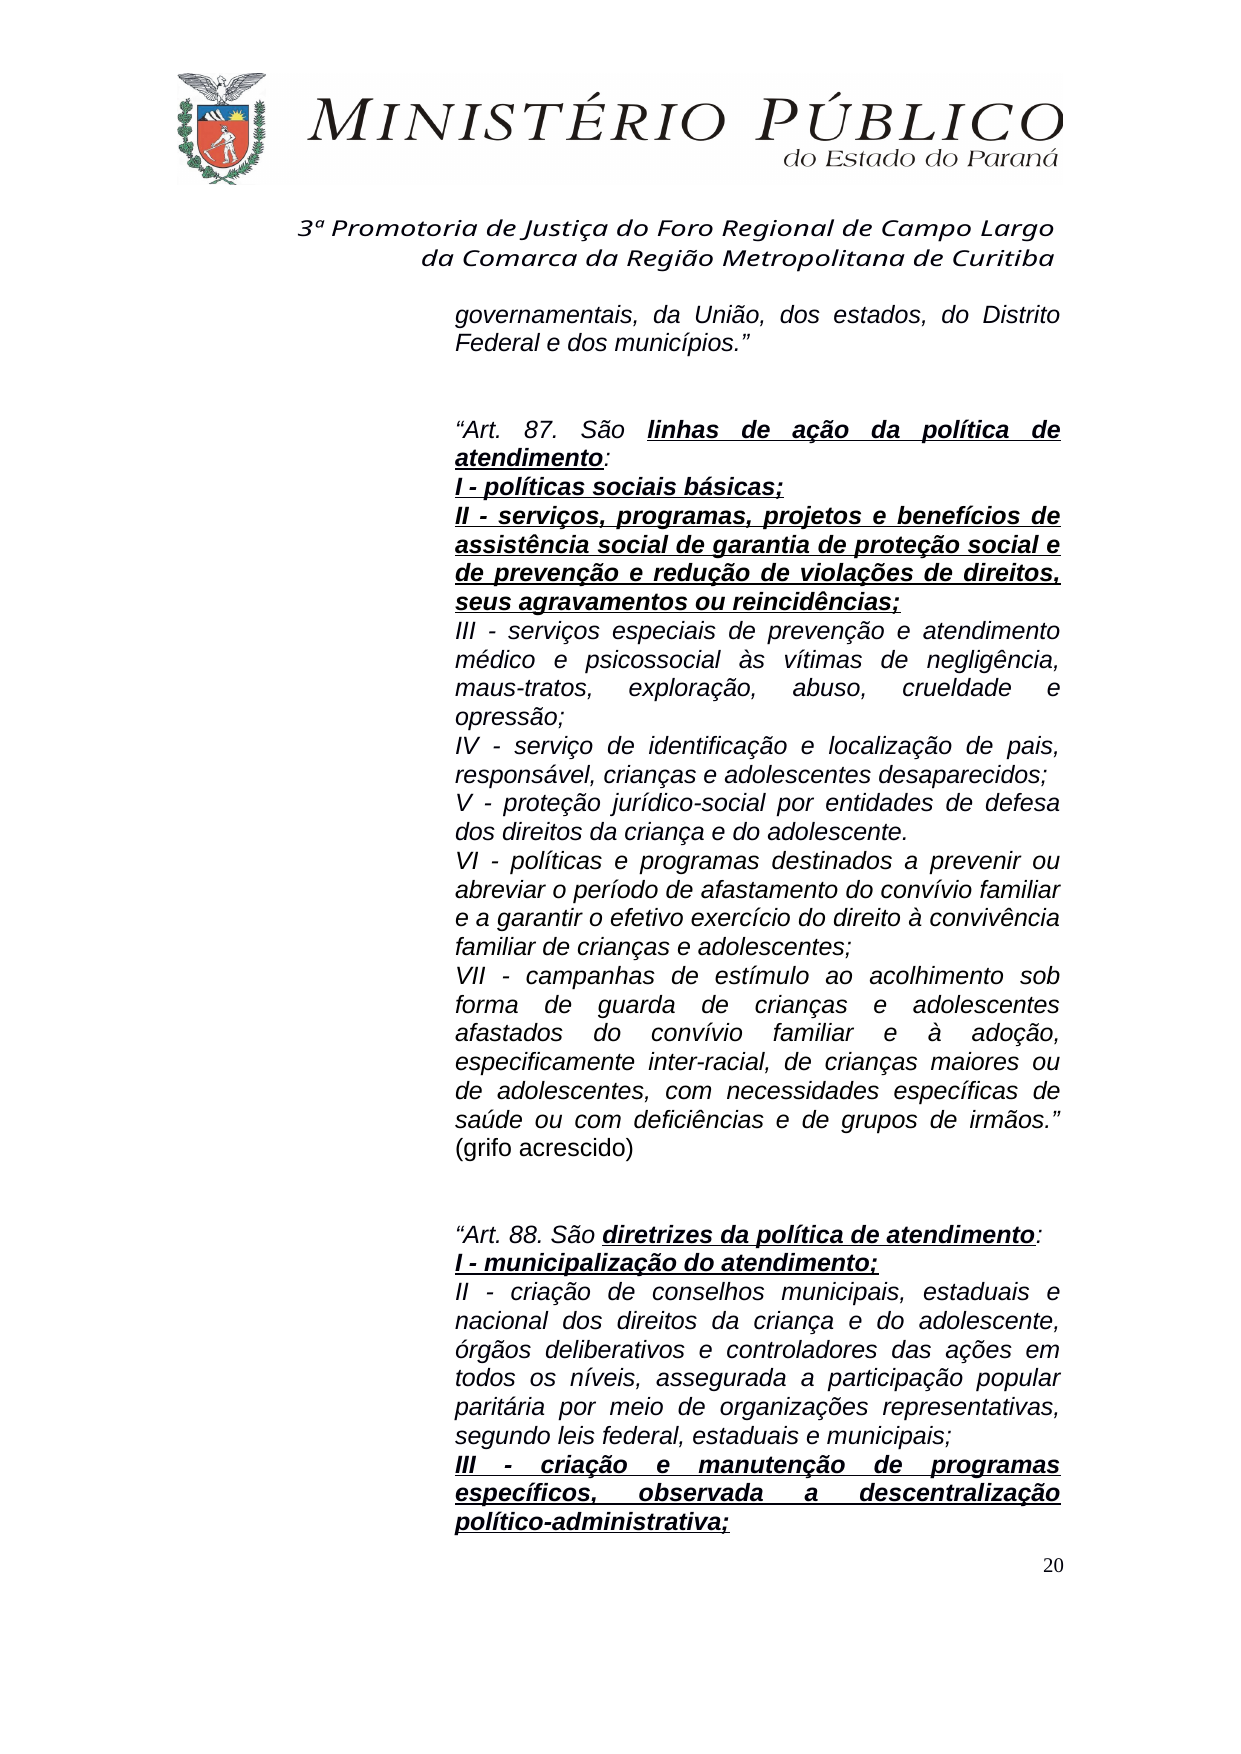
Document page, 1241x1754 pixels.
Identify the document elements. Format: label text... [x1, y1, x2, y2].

text I - municipalização do atendimento; [455, 1248, 1063, 1277]
text II - serviços, programas, projetos e benefícios de assistência social de garantia de proteção social e de prevenção e redução de violações de direitos, seus agravamentos ou reincidências; [455, 501, 1063, 616]
text VI - políticas e programas destinados a prevenir ou abreviar o período de afastamento do convívio familiar e a garantir o efetivo exercício do direito à convivência familiar de crianças e adolescentes; [455, 846, 1063, 961]
text II - criação de conselhos municipais, estaduais e nacional dos direitos da criança e do adolescente, órgãos deliberativos e controladores das ações em todos os níveis, assegurada a participação popular paritária por meio de organizações representativas, segundo leis federal, estaduais e municipais; [455, 1277, 1063, 1449]
text V - proteção jurídico-social por entidades de defesa dos direitos da criança e do adolescente. [455, 788, 1063, 846]
text “Art. 87. São linhas de ação da política de atendimento: [455, 414, 1063, 472]
text I - políticas sociais básicas; [455, 472, 1063, 501]
text IV - serviço de identificação e localização de pais, responsável, crianças e adolescentes desaparecidos; [455, 731, 1063, 788]
text III - criação e manutenção de programas específicos, observada a descentralização político-administrativa; [455, 1449, 1063, 1536]
text “Art. 88. São diretrizes da política de atendimento: [455, 1219, 1063, 1248]
text III - serviços especiais de prevenção e atendimento médico e psicossocial às vítimas de negligência, maus-tratos, exploração, abuso, crueldade e opressão; [455, 616, 1063, 731]
text governamentais, da União, dos estados, do Distrito Federal e dos municípios.” [455, 299, 1063, 357]
text VII - campanhas de estímulo ao acolhimento sob forma de guarda de crianças e adolescentes afastados do convívio familiar e à adoção, especificamente inter-racial, de crianças maiores ou de adolescentes, com necessidades específicas de saúde ou com deficiências e de grupos de irmãos.” (grifo acrescido) [455, 961, 1063, 1162]
